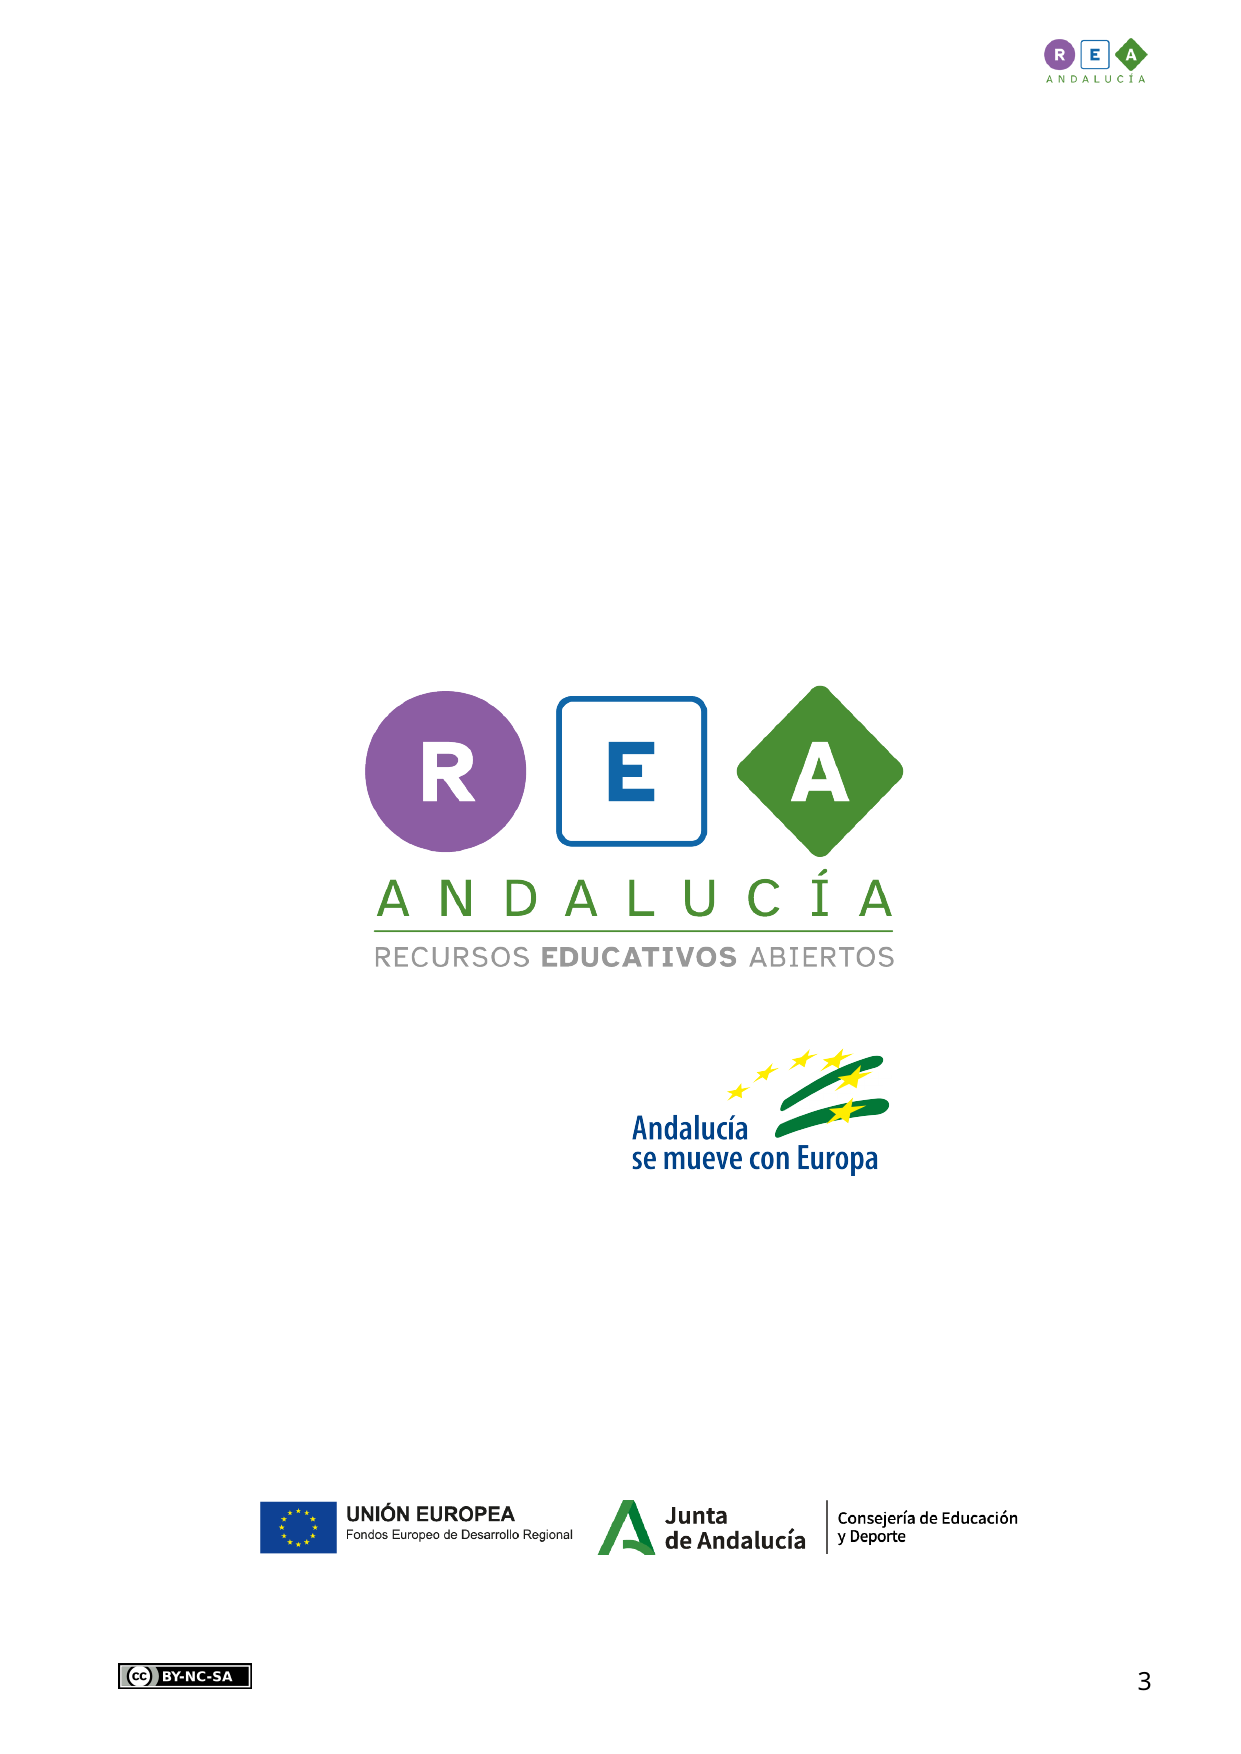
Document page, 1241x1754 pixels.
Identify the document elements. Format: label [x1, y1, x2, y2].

picture [239, 1483, 1031, 1574]
picture [118, 1663, 536, 1698]
picture [1039, 33, 1152, 88]
picture [339, 530, 931, 1176]
